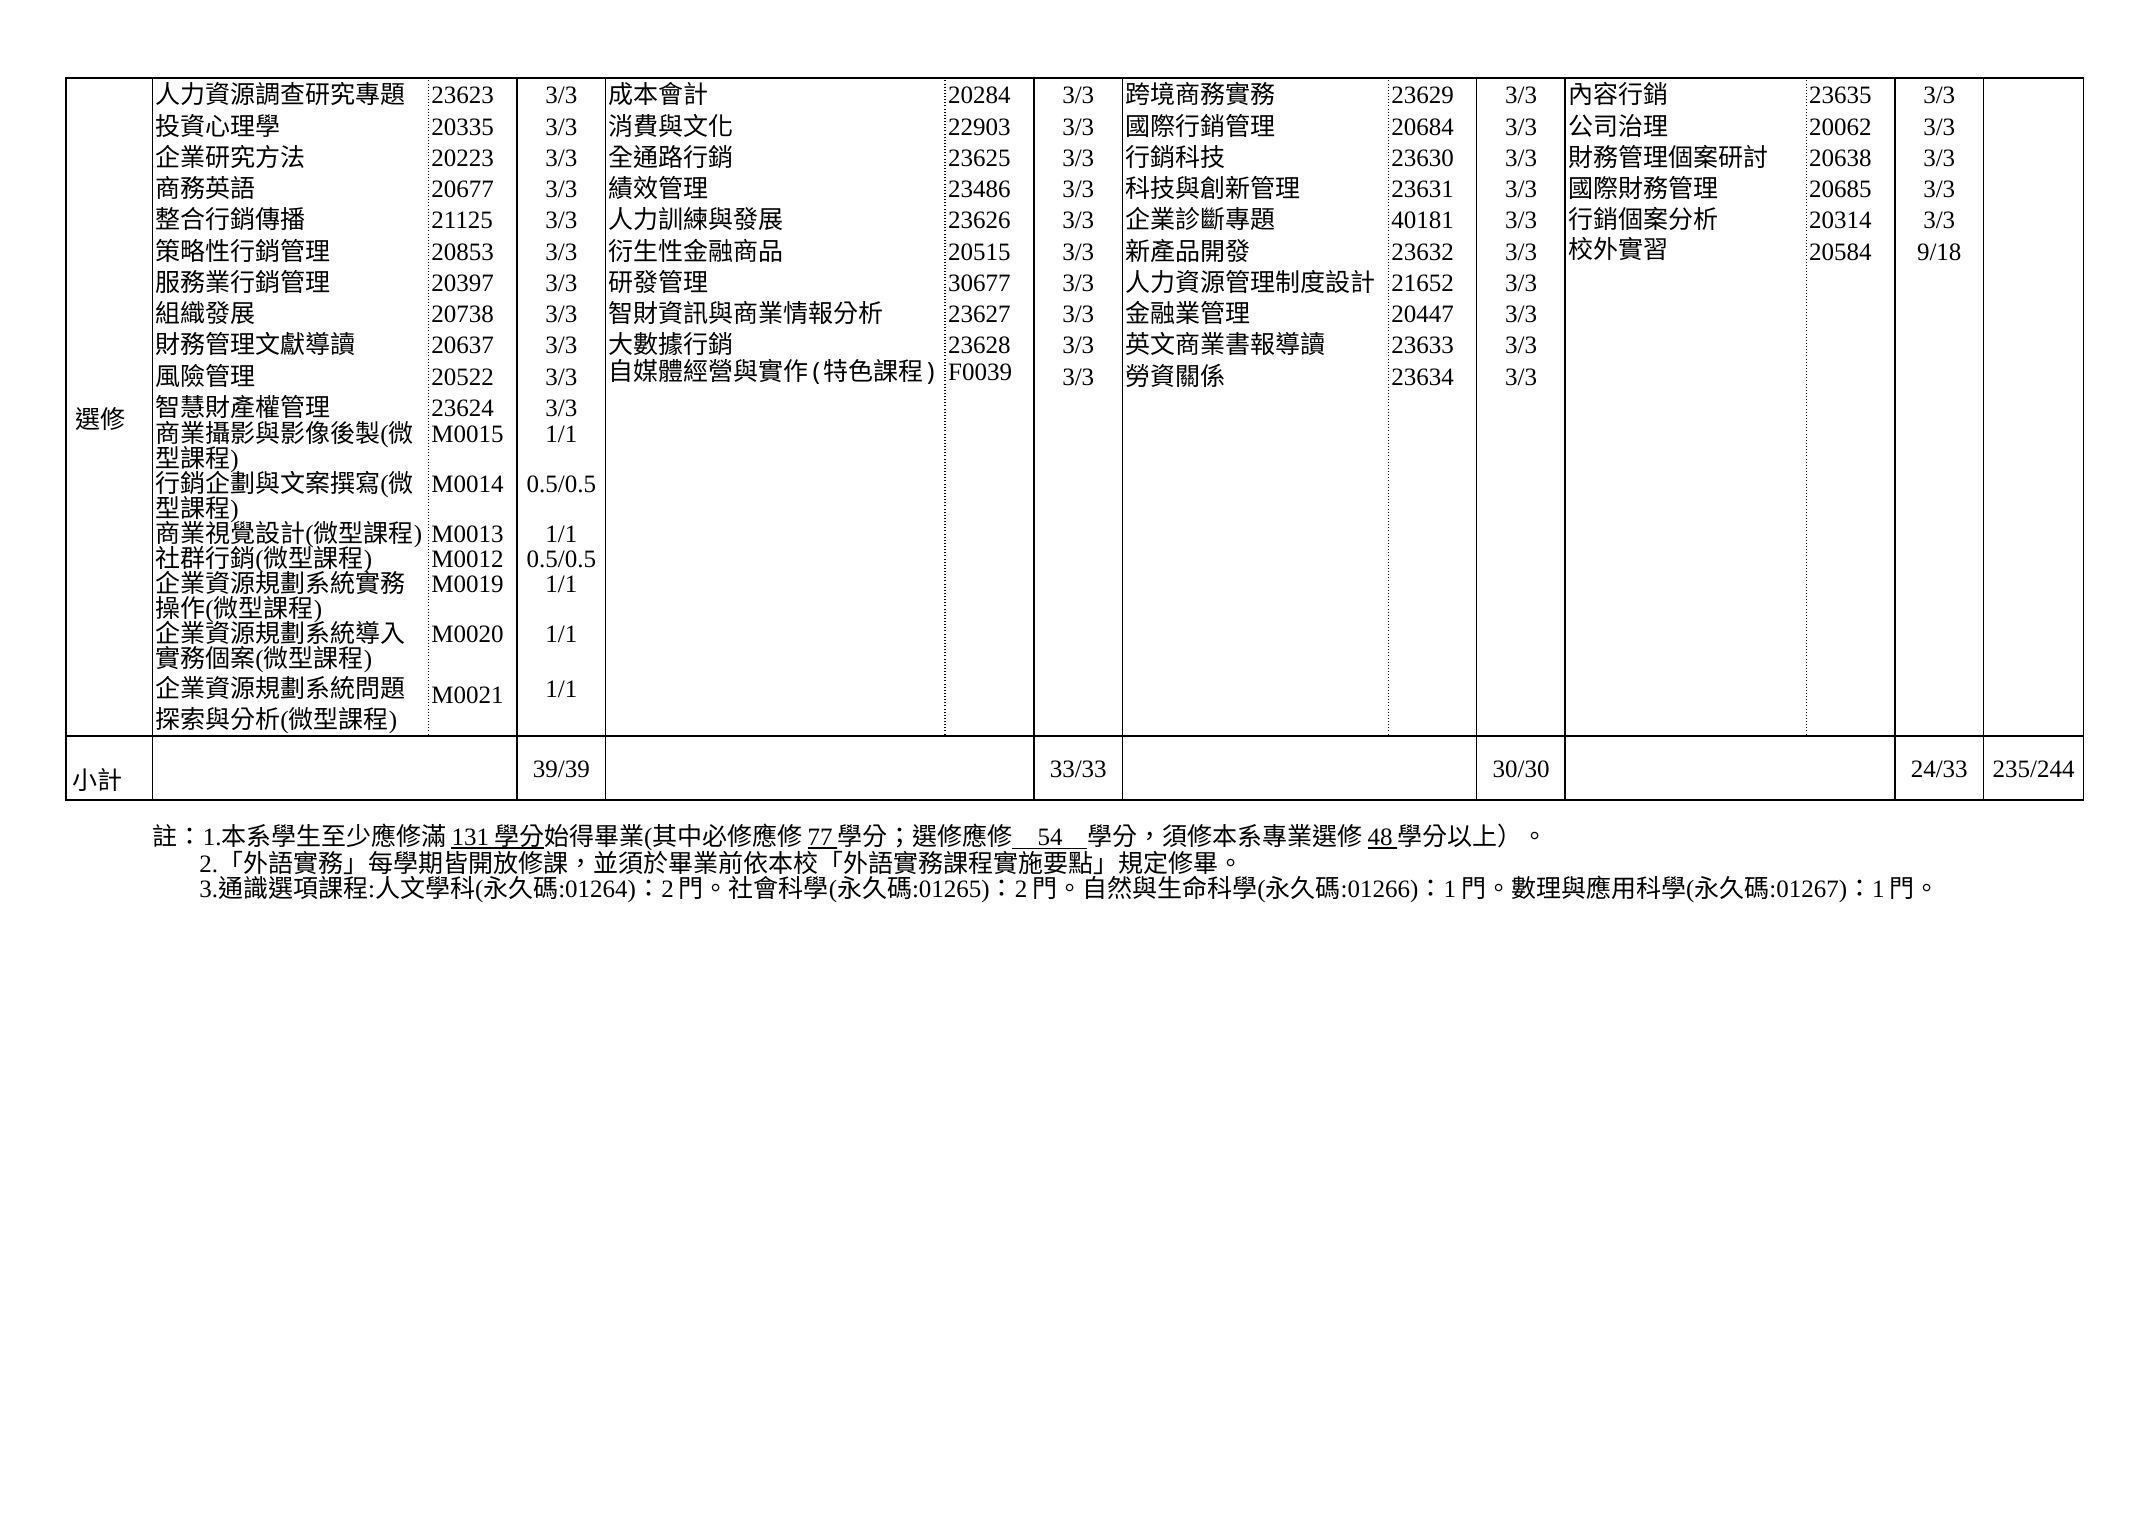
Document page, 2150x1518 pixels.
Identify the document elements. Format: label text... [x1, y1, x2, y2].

table_cell 人力資源調查研究專題 投資心理學 企業研究方法 商務英語 整合行銷傳播 策略性行銷管理 服務業行銷管理 組織發展 財務管理文獻導讀 風險管理 智慧財產權管理 商業攝影與影像後製(微型課程) 行銷企劃與文案撰寫(微型課程) 商業視覺設計(微型課程) 社群行銷(微型課程) 企業資源規劃系統實務操作(微型課程) 企業資源規劃系統導入實務個案(微型課程) 企業資源規劃系統問題探索與分析(微型課程) [153, 79, 428, 735]
table_cell 成本會計 消費與文化 全通路行銷 績效管理 人力訓練與發展 衍生性金融商品 研發管理 智財資訊與商業情報分析 大數據行銷 自媒體經營與實作(特色課程) [606, 79, 945, 735]
table_cell 3/3 3/3 3/3 3/3 3/3 3/3 3/3 3/3 3/3 3/3 3/3 1/1 0.5/0.5 1/1 0.5/0.5 1/1 1/1 1/1 [518, 79, 605, 735]
table_cell 內容行銷 公司治理 財務管理個案研討 國際財務管理 行銷個案分析 校外實習 [1566, 79, 1806, 735]
table_cell 3/3 3/3 3/3 3/3 3/3 3/3 3/3 3/3 3/3 3/3 [1477, 79, 1564, 735]
table_cell 33/33 [1035, 737, 1122, 799]
table_cell 跨境商務實務 國際行銷管理 行銷科技 科技與創新管理 企業診斷專題 新產品開發 人力資源管理制度設計 金融業管理 英文商業書報導讀 勞資關係 [1123, 79, 1388, 735]
table_cell [606, 737, 1033, 799]
text 註：1.本系學生至少應修滿131學分始得畢業(其中必修應修77學分；選修應修 54 學分，須修本系專業選修48學分以上）。 [153, 826, 2091, 851]
table_cell 3/3 3/3 3/3 3/3 3/3 3/3 3/3 3/3 3/3 3/3 [1035, 79, 1122, 735]
table_cell 小計 [67, 737, 152, 799]
table_cell [1566, 737, 1894, 799]
text 3.通識選項課程:人文學科(永久碼:01264)：2門。社會科學(永久碼:01265)：2門。自然與生命科學(永久碼:01266)：1門。數理與應用科學(永久碼:01267)：1門。 [59, 878, 2091, 903]
table_cell 235/244 [1984, 737, 2083, 799]
table_cell 23635 20062 20638 20685 20314 20584 [1806, 79, 1894, 735]
table_cell 23629 20684 23630 23631 40181 23632 21652 20447 23633 23634 [1388, 79, 1476, 735]
table_cell 3/3 3/3 3/3 3/3 3/3 9/18 [1896, 79, 1983, 735]
text 2.「外語實務」每學期皆開放修課，並須於畢業前依本校「外語實務課程實施要點」規定修畢。 [59, 853, 2091, 878]
table_cell 選修 [67, 79, 152, 735]
table_cell 30/30 [1477, 737, 1564, 799]
table_cell [1123, 737, 1476, 799]
table_cell 23623 20335 20223 20677 21125 20853 20397 20738 20637 20522 23624 M0015 M0014 M0013 M0012 M0019 M0020 M0021 [428, 79, 516, 735]
table_cell [1984, 79, 2083, 735]
table_cell 39/39 [518, 737, 605, 799]
table_cell 20284 22903 23625 23486 23626 20515 30677 23627 23628 F0039 [945, 79, 1033, 735]
table_cell 24/33 [1896, 737, 1983, 799]
table_cell [153, 737, 516, 799]
